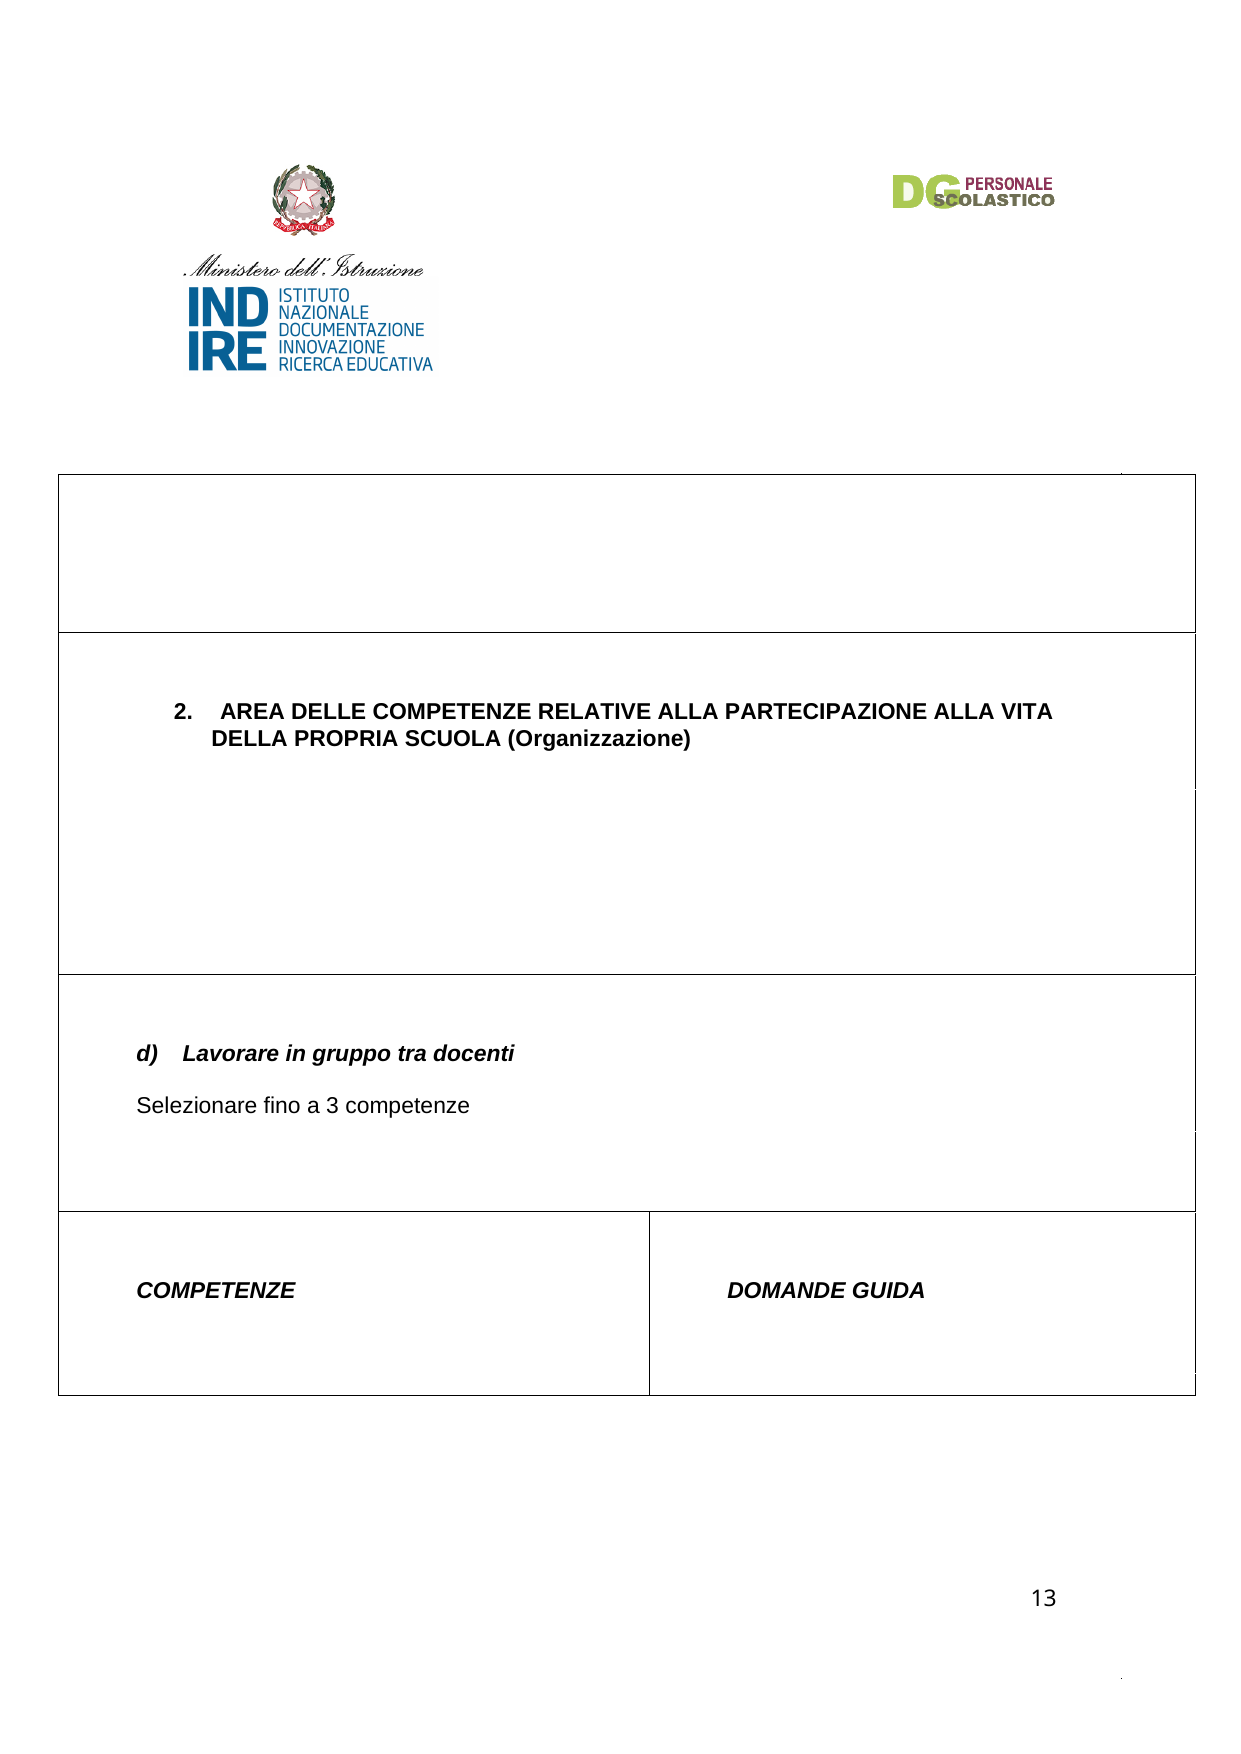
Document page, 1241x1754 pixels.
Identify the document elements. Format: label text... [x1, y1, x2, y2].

table_cell [1196, 1132, 1200, 1211]
table_cell [1196, 976, 1200, 1131]
table_cell [72, 476, 1182, 631]
table_cell COMPETENZE [72, 1213, 636, 1394]
table_cell [59, 475, 71, 632]
table_cell [1196, 1213, 1200, 1373]
table_cell [1200, 976, 1220, 1131]
table_cell [637, 1212, 649, 1395]
table_cell DOMANDE GUIDA [650, 1212, 1195, 1395]
table_cell [1200, 634, 1220, 789]
table_cell [1196, 1374, 1200, 1395]
table_cell [1200, 1213, 1220, 1373]
table_cell [1196, 634, 1200, 789]
table_cell [1183, 475, 1195, 632]
table_cell [1200, 790, 1220, 974]
table_cell [1196, 790, 1200, 974]
table_cell Lavorare in gruppo tra docenti Selezionare fino a 3 competenze [72, 976, 1182, 1210]
table_cell [1196, 474, 1220, 632]
table_cell [59, 633, 109, 974]
table_cell [1183, 976, 1195, 1131]
table_cell [59, 1212, 71, 1395]
table_cell [1200, 1132, 1220, 1211]
table_cell [1183, 790, 1195, 974]
table_cell [1200, 1374, 1220, 1395]
table_cell AREA DELLE COMPETENZE RELATIVE ALLA PARTECIPAZIONE ALLA VITA DELLA PROPRIA SCUOLA (Organizzazione) [110, 634, 1182, 816]
table_cell [72, 818, 1182, 973]
table_cell [59, 975, 71, 1211]
